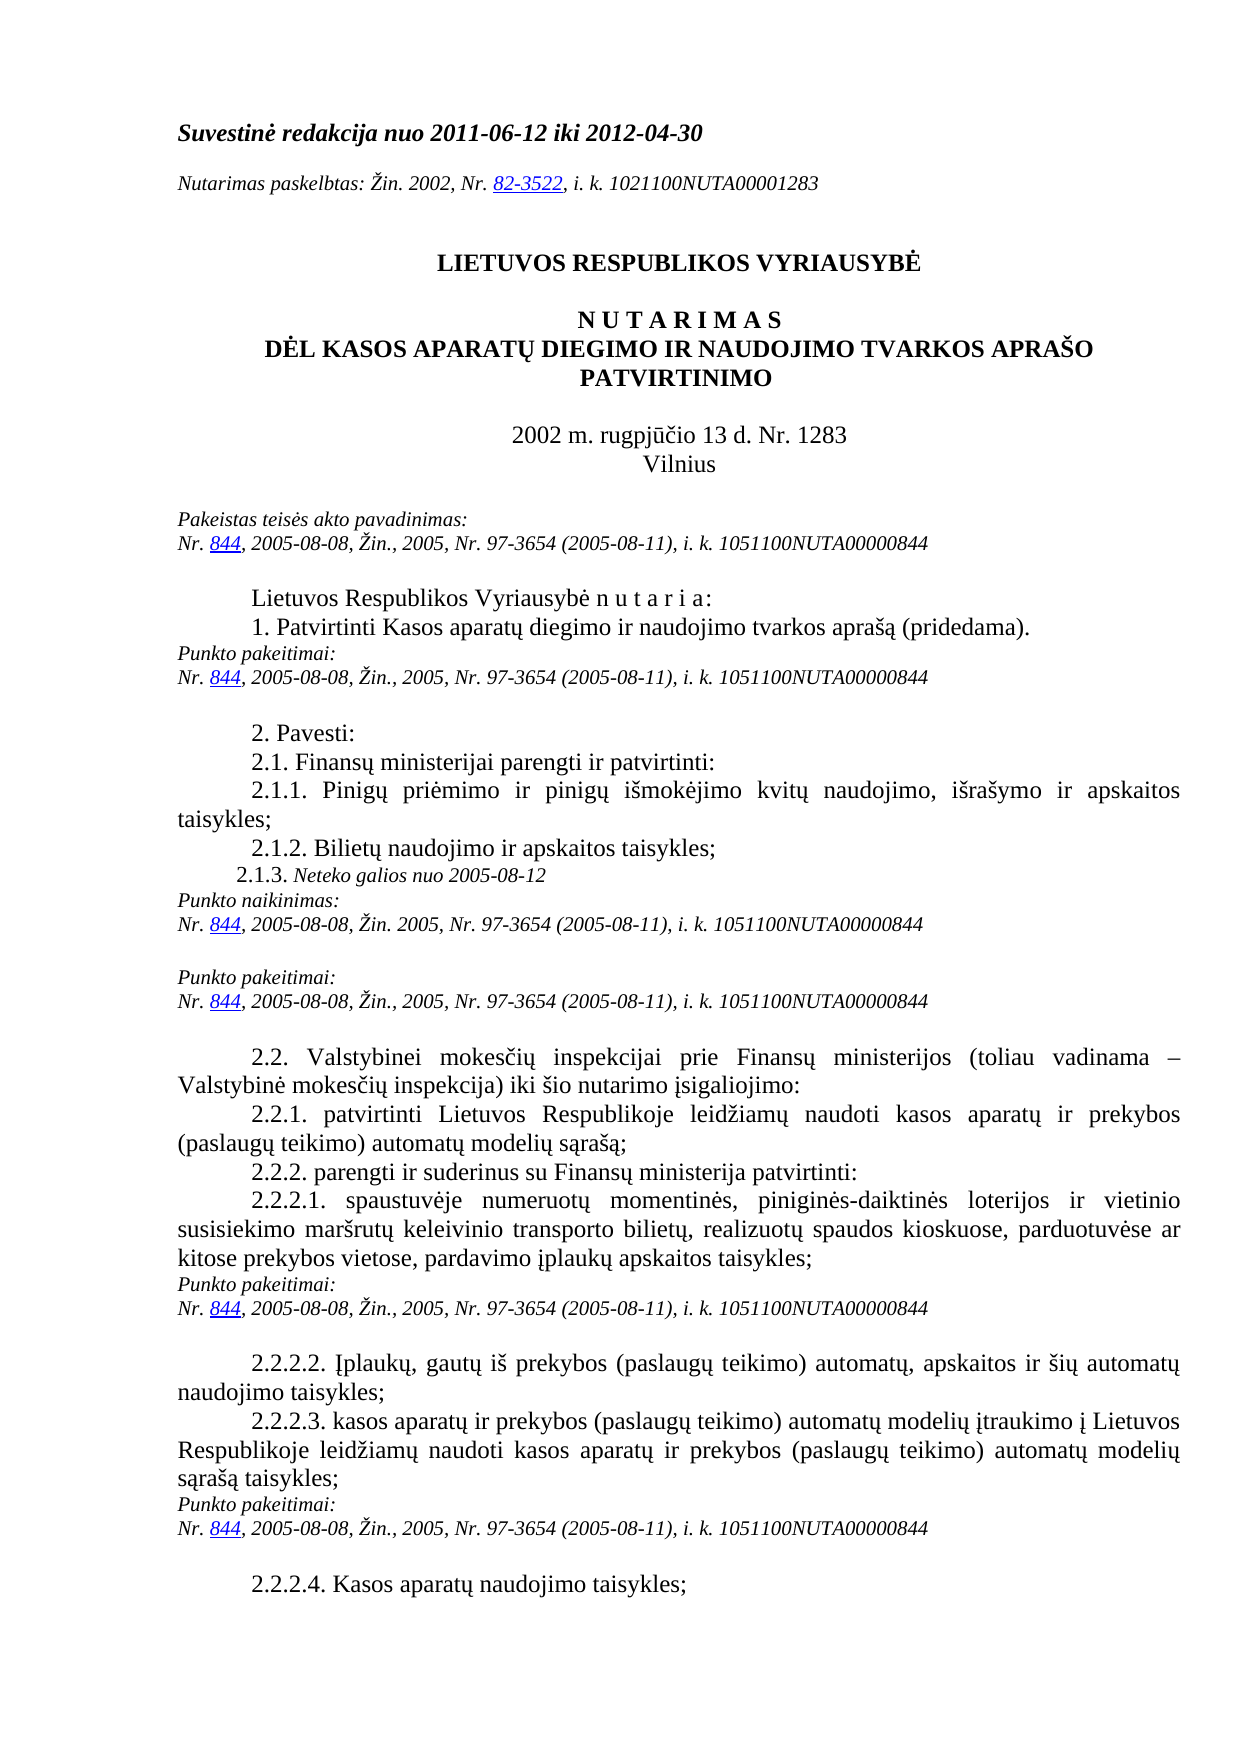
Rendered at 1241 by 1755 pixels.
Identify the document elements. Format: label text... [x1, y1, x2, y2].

text Punkto pakeitimai: [177, 965, 1181, 989]
text 2.2.2. parengti ir suderinus su Finansų ministerija patvirtinti: [177, 1157, 1181, 1185]
text Punkto naikinimas: [177, 888, 1181, 912]
text 2.2.2.2. Įplaukų, gautų iš prekybos (paslaugų teikimo) automatų, apskaitos ir šių automatų naudojimo taisykles; [177, 1348, 1181, 1406]
text 2.1.2. Bilietų naudojimo ir apskaitos taisykles; [177, 833, 1181, 862]
text Punkto pakeitimai: [177, 1272, 1181, 1296]
text 2.2.2.1. spaustuvėje numeruotų momentinės, piniginės-daiktinės loterijos ir vietinio susisiekimo maršrutų keleivinio transporto bilietų, realizuotų spaudos kioskuose, parduotuvėse ar kitose prekybos vietose, pardavimo įplaukų apskaitos taisykles; [177, 1185, 1181, 1272]
text Lietuvos Respublikos Vyriausybė nutaria: [177, 583, 1181, 612]
text Punkto pakeitimai: [177, 641, 1181, 665]
text Suvestinė redakcija nuo 2011-06-12 iki 2012-04-30 [177, 118, 1181, 147]
text Nr. 844, 2005-08-08, Žin., 2005, Nr. 97-3654 (2005-08-11), i. k. 1051100NUTA00000844 [177, 665, 1181, 689]
text LIETUVOS RESPUBLIKOS VYRIAUSYBĖ [177, 248, 1181, 277]
text 2.2.1. patvirtinti Lietuvos Respublikoje leidžiamų naudoti kasos aparatų ir prekybos (paslaugų teikimo) automatų modelių sąrašą; [177, 1099, 1181, 1157]
text Nutarimas paskelbtas: Žin. 2002, Nr. 82-3522, i. k. 1021100NUTA00001283 [177, 171, 1181, 195]
text 2.2.2.4. Kasos aparatų naudojimo taisykles; [177, 1569, 1181, 1598]
text Nr. 844, 2005-08-08, Žin., 2005, Nr. 97-3654 (2005-08-11), i. k. 1051100NUTA00000844 [177, 1516, 1181, 1540]
text 2002 m. rugpjūčio 13 d. Nr. 1283 [177, 420, 1181, 449]
text Nr. 844, 2005-08-08, Žin. 2005, Nr. 97-3654 (2005-08-11), i. k. 1051100NUTA00000844 [177, 912, 1181, 936]
text 2.2.2.3. kasos aparatų ir prekybos (paslaugų teikimo) automatų modelių įtraukimo į Lietuvos Respublikoje leidžiamų naudoti kasos aparatų ir prekybos (paslaugų teikimo) automatų modelių sąrašą taisykles; [177, 1406, 1181, 1492]
text 2. Pavesti: [177, 718, 1181, 747]
text Nr. 844, 2005-08-08, Žin., 2005, Nr. 97-3654 (2005-08-11), i. k. 1051100NUTA00000844 [177, 1296, 1181, 1320]
text DĖL KASOS APARATŲ DIEGIMO IR NAUDOJIMO TVARKOS APRAŠO PATVIRTINIMO [177, 334, 1181, 392]
text 2.2. Valstybinei mokesčių inspekcijai prie Finansų ministerijos (toliau vadinama – Valstybinė mokesčių inspekcija) iki šio nutarimo įsigaliojimo: [177, 1042, 1181, 1099]
text Nr. 844, 2005-08-08, Žin., 2005, Nr. 97-3654 (2005-08-11), i. k. 1051100NUTA00000844 [177, 989, 1181, 1013]
text 2.1. Finansų ministerijai parengti ir patvirtinti: [177, 747, 1181, 775]
text 1. Patvirtinti Kasos aparatų diegimo ir naudojimo tvarkos aprašą (pridedama). [177, 612, 1181, 641]
text Nr. 844, 2005-08-08, Žin., 2005, Nr. 97-3654 (2005-08-11), i. k. 1051100NUTA00000844 [177, 531, 1181, 555]
text 2.1.1. Pinigų priėmimo ir pinigų išmokėjimo kvitų naudojimo, išrašymo ir apskaitos taisykles; [177, 775, 1181, 833]
text Punkto pakeitimai: [177, 1492, 1181, 1516]
text Pakeistas teisės akto pavadinimas: [177, 507, 1181, 531]
text N U T A R I M A S [177, 305, 1181, 334]
text 2.1.3. Neteko galios nuo 2005-08-12 [177, 862, 1181, 888]
text Vilnius [177, 449, 1181, 478]
